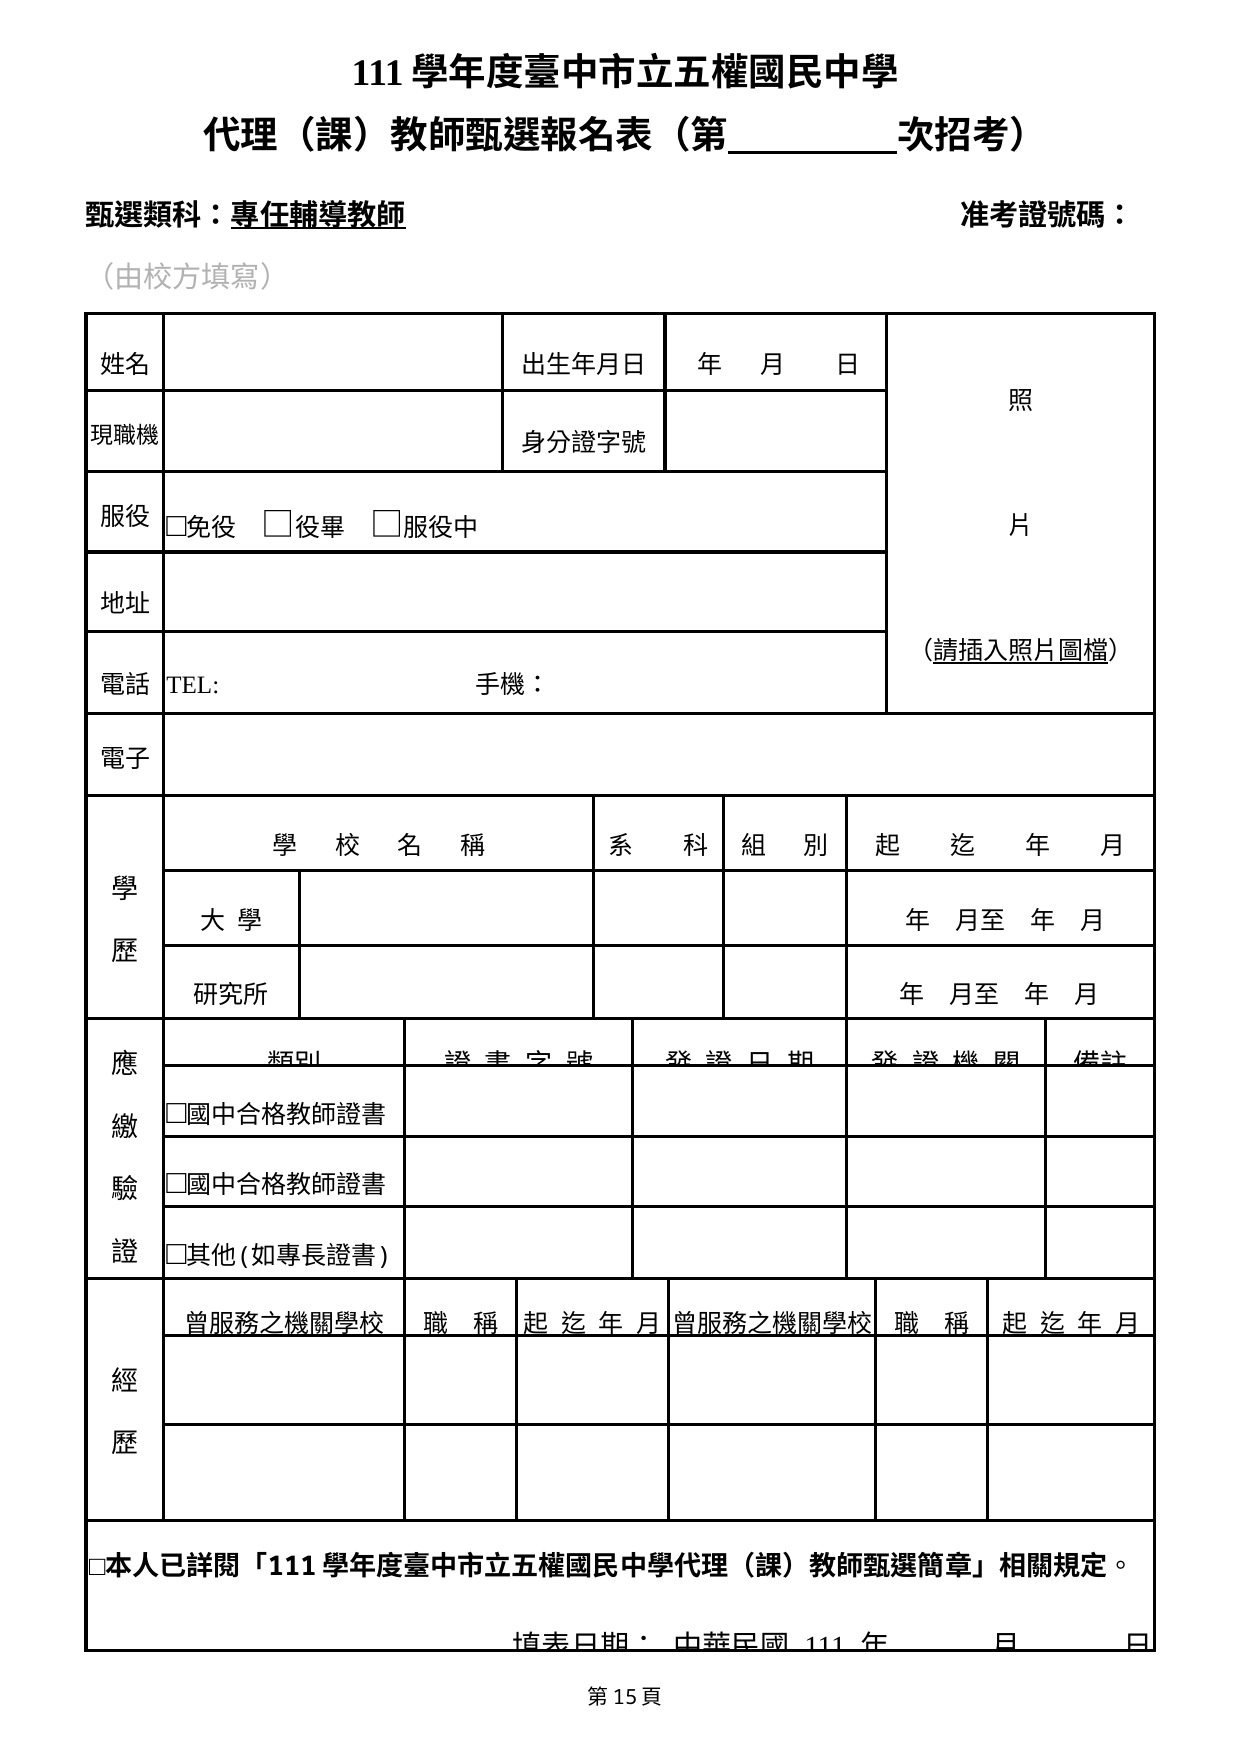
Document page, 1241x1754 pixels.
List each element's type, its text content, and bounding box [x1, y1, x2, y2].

table_cell 證 書 字 號 [406, 1020, 631, 1064]
table_cell 系 科 [595, 797, 722, 869]
table_cell 備註 [1047, 1020, 1153, 1064]
table_cell TEL: 手機： [165, 633, 885, 712]
table_cell [634, 1067, 845, 1134]
table_cell □其他(如專長證書) [165, 1208, 403, 1277]
table_header 姓名 [88, 315, 162, 389]
table_cell [301, 872, 592, 944]
table_cell 類別 [298, 1053, 305, 1059]
table_cell 起 迄 年 月 [848, 797, 1153, 869]
table_cell 類別 [165, 1020, 403, 1064]
table_header 出生年月日 [504, 315, 663, 389]
table_cell 現職機關學校 [88, 392, 162, 469]
table_cell [848, 1138, 1044, 1205]
table_cell [848, 1208, 1044, 1277]
table_cell [406, 1208, 631, 1277]
text 甄選類科：專任輔導教師 准考證號碼：（由校方填寫） [85, 171, 1165, 296]
table_cell [725, 947, 845, 1017]
table_cell [667, 392, 885, 469]
table_cell 地址 [88, 554, 162, 630]
table_cell 學 校 名 稱 [165, 797, 592, 869]
table_cell [406, 1138, 631, 1205]
table_cell 應 繳 驗 證 件 [88, 1020, 162, 1277]
table_cell [165, 1426, 403, 1518]
table_cell [848, 1067, 1044, 1134]
table_cell [1047, 1138, 1153, 1205]
table_cell [301, 947, 592, 1017]
table_cell 經 歷 [88, 1280, 162, 1518]
text 代理（課）教師甄選報名表（第 次招考） [85, 90, 1165, 152]
table_cell [877, 1426, 986, 1518]
table_header [165, 315, 501, 389]
table_cell [634, 1208, 845, 1277]
table_cell 組 別 [725, 797, 845, 869]
table_cell 職 稱 [406, 1280, 515, 1333]
table_cell [165, 715, 1153, 794]
table_header 年 月 日 [667, 315, 885, 389]
table_cell 服役情形 [88, 473, 162, 550]
table_cell 研究所 [165, 947, 298, 1017]
table_cell [518, 1426, 667, 1518]
table_cell [165, 1337, 403, 1423]
table_cell [989, 1426, 1153, 1518]
table_cell [406, 1426, 515, 1518]
table_cell □本人已詳閱「111學年度臺中市立五權國民中學代理（課）教師甄選簡章」相關規定。 填表日期： 中華民國 111 年 月 日 [88, 1522, 1153, 1648]
table_cell □國中合格教師證書 [165, 1138, 403, 1205]
table_cell □國中合格教師證書 [165, 1067, 403, 1134]
table_cell 職 稱 [877, 1280, 986, 1333]
table_cell [725, 872, 845, 944]
table_cell [406, 1337, 515, 1423]
table_cell 曾服務之機關學校 [670, 1280, 874, 1333]
table_cell [595, 872, 722, 944]
table_cell 年 月至 年 月 [848, 872, 1153, 944]
table_cell 身分證字號 [504, 392, 663, 469]
table_cell 起 迄 年 月 [518, 1280, 667, 1333]
table_cell [670, 1337, 874, 1423]
text 111學年度臺中市立五權國民中學 [85, 27, 1165, 90]
table_cell [165, 554, 885, 630]
table_cell [989, 1337, 1153, 1423]
table_cell [670, 1426, 874, 1518]
table_cell 發 證 機 關 [848, 1020, 1044, 1064]
table_cell [518, 1337, 667, 1423]
table_cell [595, 947, 722, 1017]
table_cell □免役 □役畢 □服役中 [165, 473, 885, 550]
table_cell 電子信箱 [88, 715, 162, 794]
table_cell [165, 392, 501, 469]
table_cell 電話 [88, 633, 162, 712]
table_cell 學 歷 [88, 797, 162, 1017]
table_cell [1047, 1067, 1153, 1134]
table_cell 年 月至 年 月 [848, 947, 1153, 1017]
table_cell 起 迄 年 月 [989, 1280, 1153, 1333]
table_cell [877, 1337, 986, 1423]
table_cell 發 證 日 期 [634, 1020, 845, 1064]
table_cell [406, 1067, 631, 1134]
table_cell [1047, 1208, 1153, 1277]
table_cell [634, 1138, 845, 1205]
table_header 照 片 （請插入照片圖檔） [888, 315, 1153, 712]
table_cell 大 學 [165, 872, 298, 944]
table_cell 曾服務之機關學校 [165, 1280, 403, 1333]
